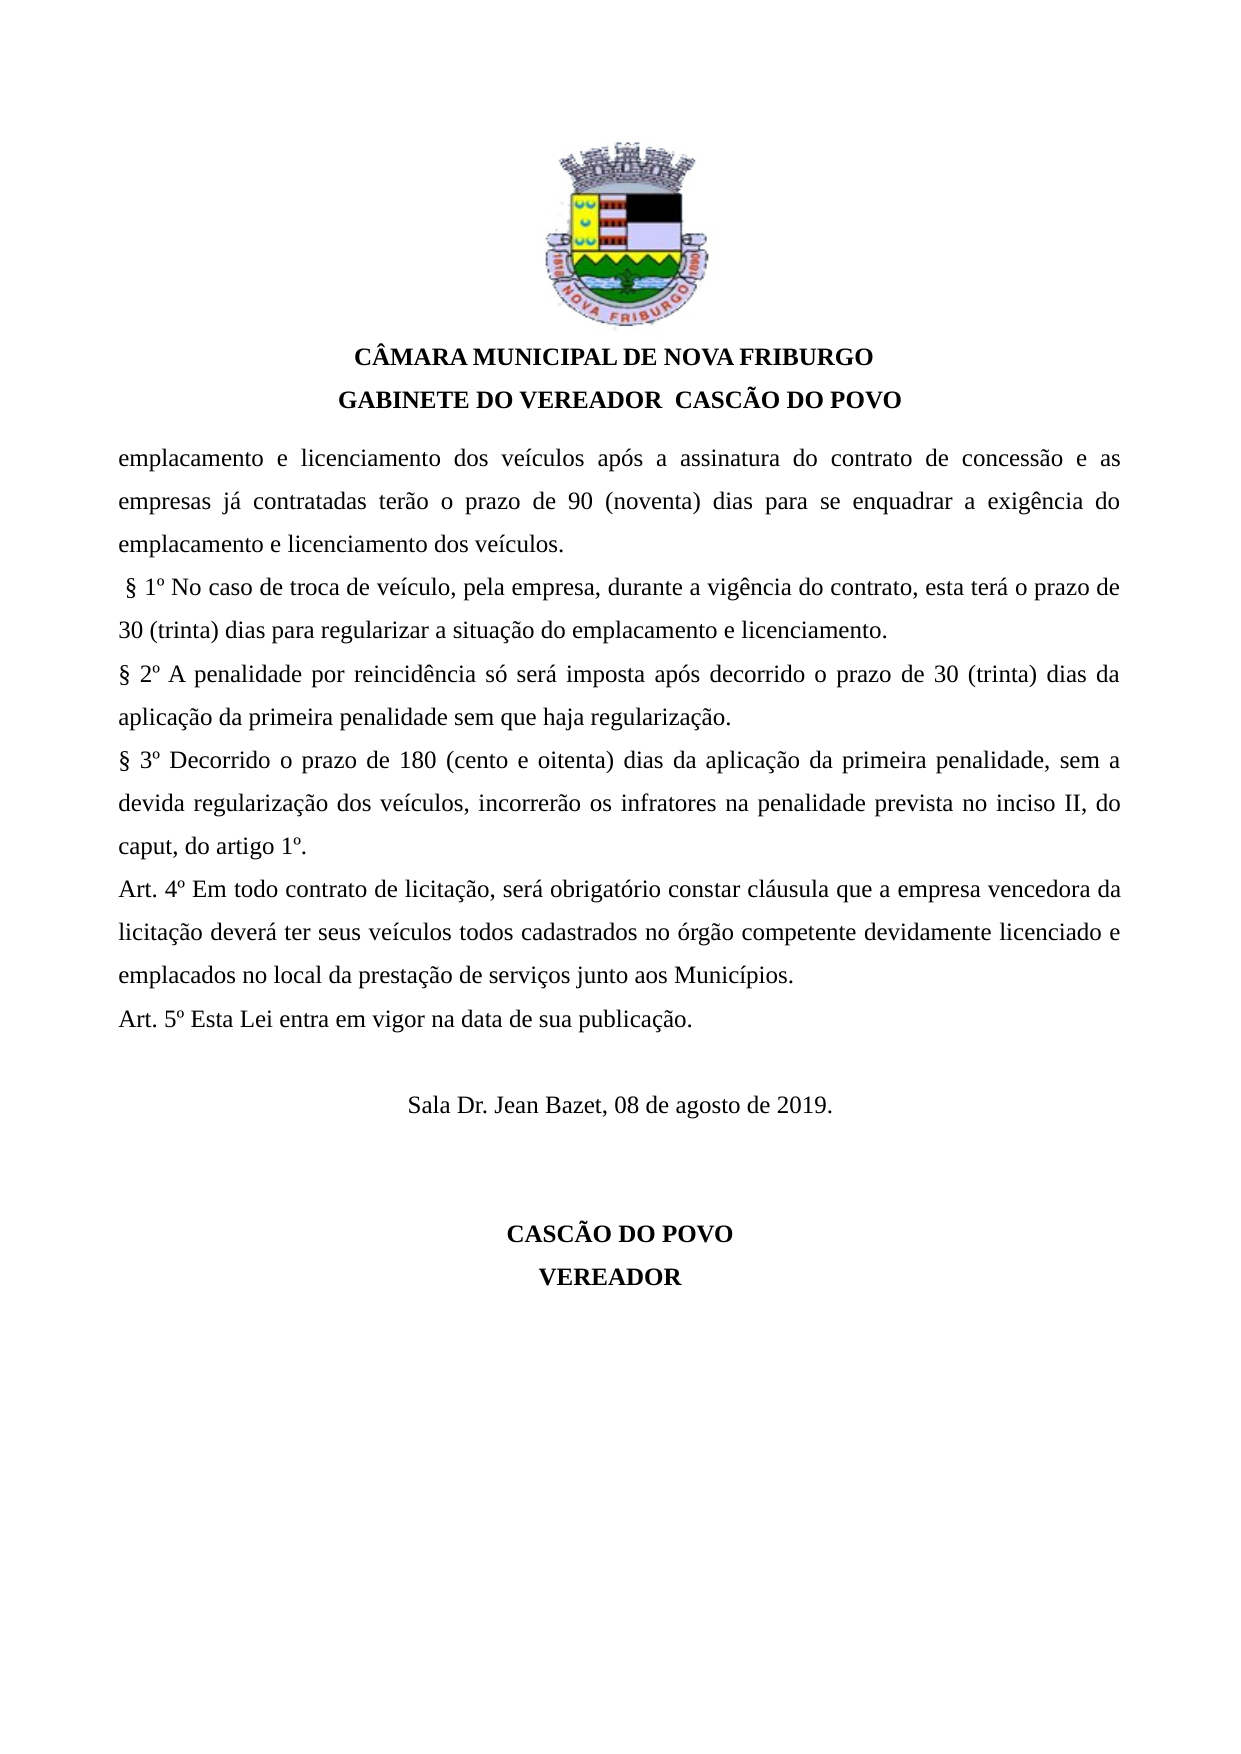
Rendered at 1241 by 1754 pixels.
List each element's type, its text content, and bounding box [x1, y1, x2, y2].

text emplacamento e licenciamento dos veículos após a assinatura do contrato de concessão e as empresas já contratadas terão o prazo de 90 (noventa) dias para se enquadrar a exigência do emplacamento e licenciamento dos veículos. [118, 443, 1122, 558]
text § 2º A penalidade por reincidência só será imposta após decorrido o prazo de 30 (trinta) dias da aplicação da primeira penalidade sem que haja regularização. [118, 659, 1122, 731]
text Art. 4º Em todo contrato de licitação, será obrigatório constar cláusula que a empresa vencedora da licitação deverá ter seus veículos todos cadastrados no órgão competente devidamente licenciado e emplacados no local da prestação de serviços junto aos Municípios. [118, 874, 1122, 989]
text § 1º No caso de troca de veículo, pela empresa, durante a vigência do contrato, esta terá o prazo de 30 (trinta) dias para regularizar a situação do emplacamento e licenciamento. [118, 572, 1122, 644]
text Art. 5º Esta Lei entra em vigor na data de sua publicação. [118, 1004, 1122, 1032]
text Sala Dr. Jean Bazet, 08 de agosto de 2019. [118, 1090, 1122, 1119]
text CASCÃO DO POVO [118, 1219, 1122, 1248]
text § 3º Decorrido o prazo de 180 (cento e oitenta) dias da aplicação da primeira penalidade, sem a devida regularização dos veículos, incorrerão os infratores na penalidade prevista no inciso II, do caput, do artigo 1º. [118, 745, 1122, 860]
picture [521, 124, 720, 342]
text VEREADOR [118, 1262, 1122, 1291]
